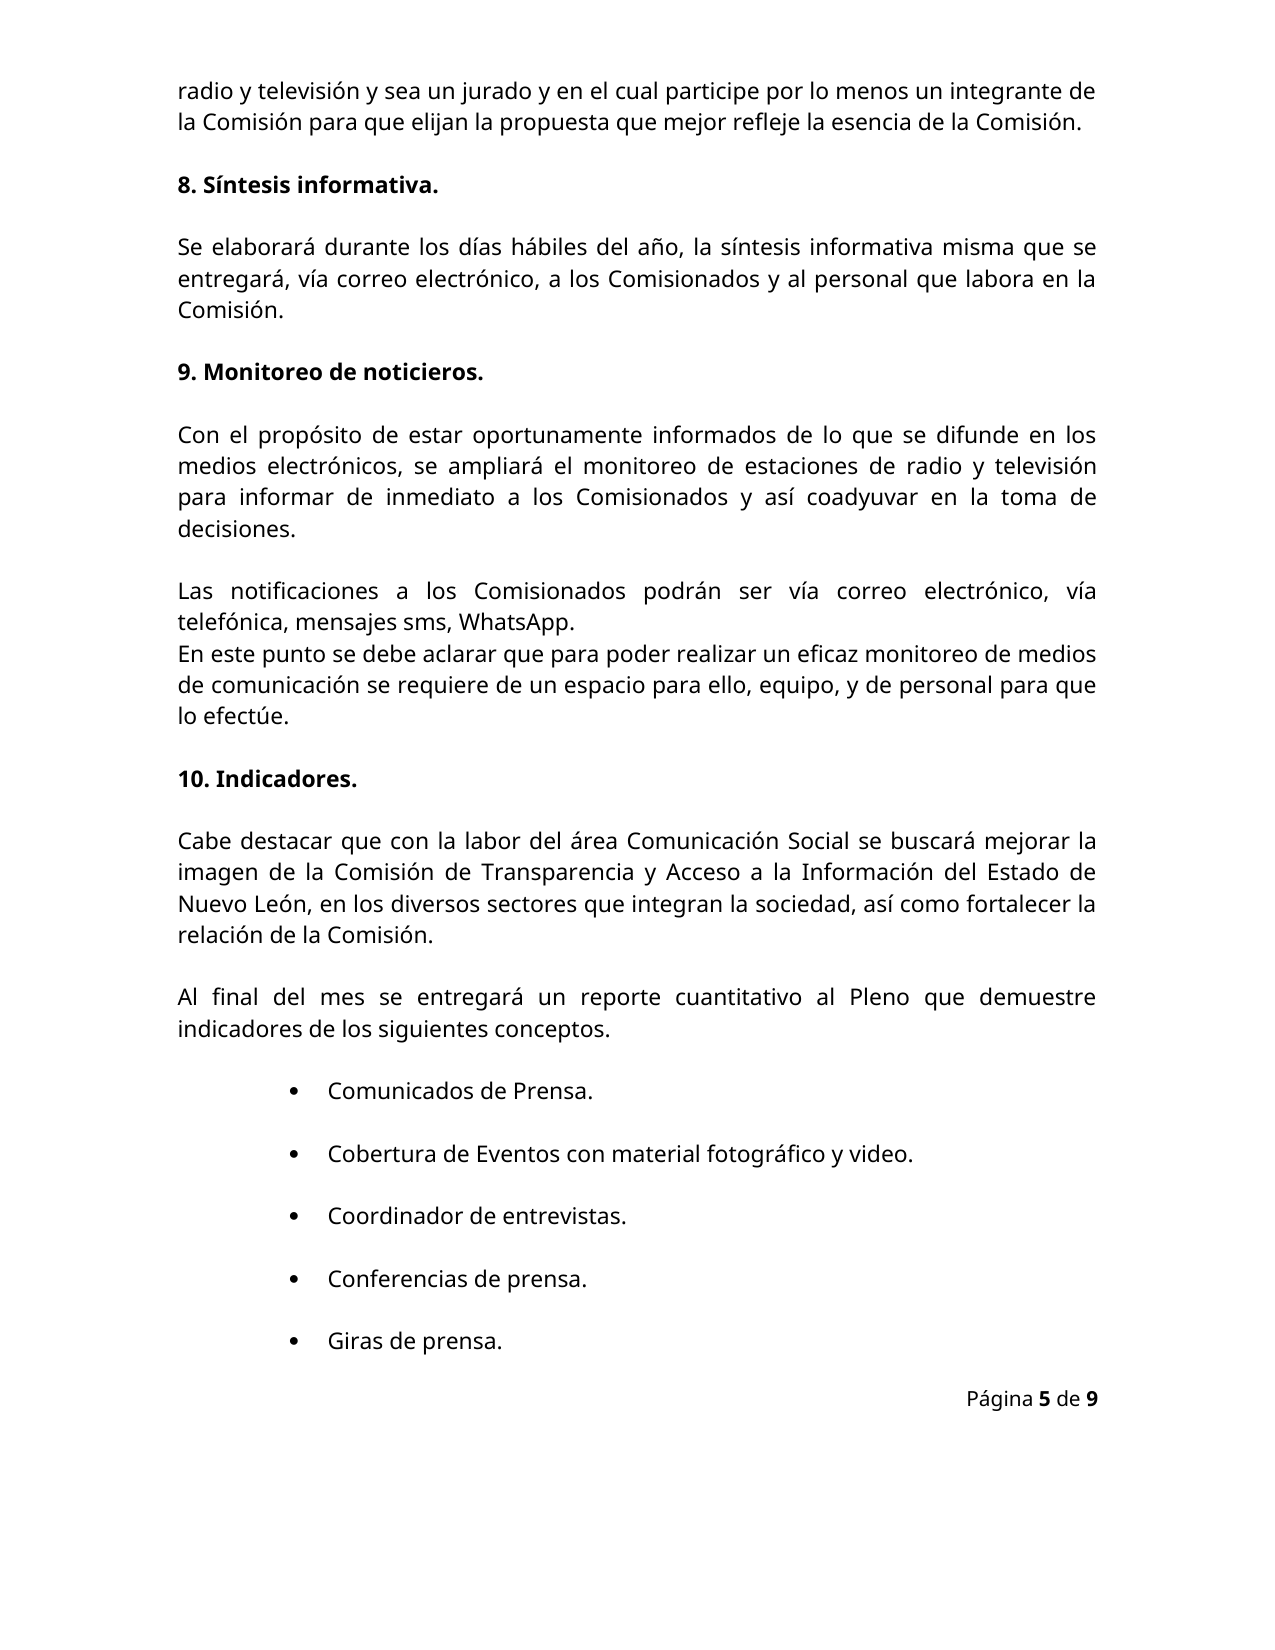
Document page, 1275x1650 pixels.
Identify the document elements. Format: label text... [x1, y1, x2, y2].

list Giras de prensa. [290, 1325, 1098, 1356]
text En este punto se debe aclarar que para poder realizar un eficaz monitoreo de medios de comunicación se requiere de un espacio para ello, equipo, y de personal para que lo efectúe. [177, 637, 1098, 731]
list Coordinador de entrevistas. [290, 1200, 1098, 1231]
list Conferencias de prensa. [290, 1262, 1098, 1294]
text Las notificaciones a los Comisionados podrán ser vía correo electrónico, vía telefónica, mensajes sms, WhatsApp. [177, 575, 1098, 637]
text Se elaborará durante los días hábiles del año, la síntesis informativa misma que se entregará, vía correo electrónico, a los Comisionados y al personal que labora en la Comisión. [177, 231, 1098, 325]
text Al final del mes se entregará un reporte cuantitativo al Pleno que demuestre indicadores de los siguientes conceptos. [177, 981, 1098, 1044]
text 10. Indicadores. [177, 762, 1098, 794]
text 8. Síntesis informativa. [177, 169, 1098, 200]
text Cabe destacar que con la labor del área Comunicación Social se buscará mejorar la imagen de la Comisión de Transparencia y Acceso a la Información del Estado de Nuevo León, en los diversos sectores que integran la sociedad, así como fortalecer la relación de la Comisión. [177, 825, 1098, 950]
list Comunicados de Prensa. [290, 1075, 1098, 1106]
text 9. Monitoreo de noticieros. [177, 356, 1098, 387]
text Con el propósito de estar oportunamente informados de lo que se difunde en los medios electrónicos, se ampliará el monitoreo de estaciones de radio y televisión para informar de inmediato a los Comisionados y así coadyuvar en la toma de decisiones. [177, 419, 1098, 544]
list Cobertura de Eventos con material fotográfico y video. [290, 1137, 1098, 1169]
text radio y televisión y sea un jurado y en el cual participe por lo menos un integrante de la Comisión para que elijan la propuesta que mejor refleje la esencia de la Comisión. [177, 75, 1098, 137]
